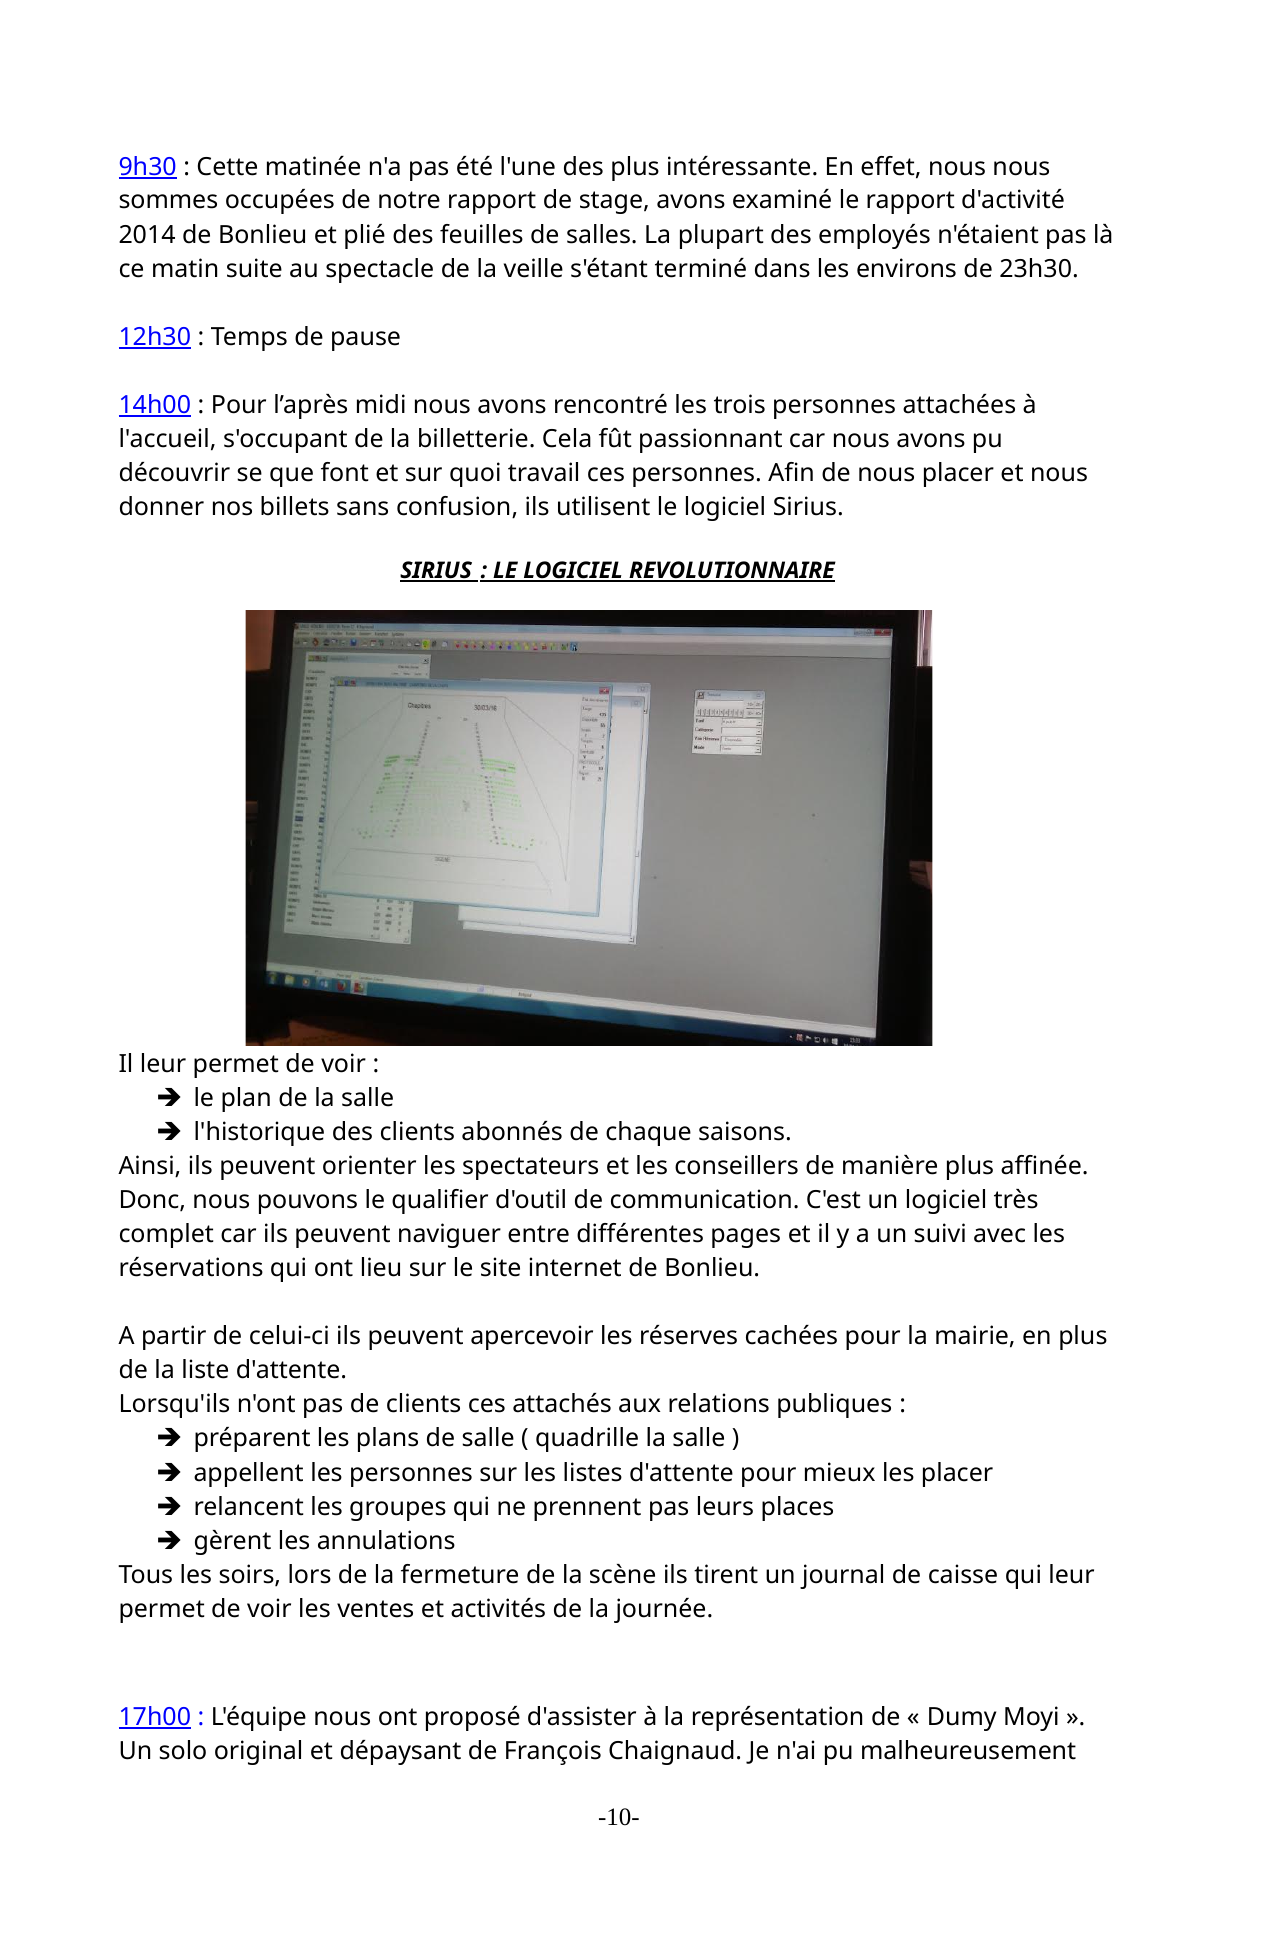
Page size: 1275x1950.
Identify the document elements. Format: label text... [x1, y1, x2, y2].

text SIRIUS : LE LOGICIEL REVOLUTIONNAIRE [118, 554, 1119, 585]
text Il leur permet de voir : [118, 585, 1119, 1079]
text 14h00 : Pour l’après midi nous avons rencontré les trois personnes attachées à l'accueil, s'occupant de la billetterie. Cela fût passionnant car nous avons pu découvrir se que font et sur quoi travail ces personnes. Afin de nous placer et nous donner nos billets sans confusion, ils utilisent le logiciel Sirius. [118, 387, 1119, 523]
text A partir de celui-ci ils peuvent apercevoir les réserves cachées pour la mairie, en plus de la liste d'attente. [118, 1318, 1119, 1386]
list relancent les groupes qui ne prennent pas leurs places [156, 1488, 1119, 1522]
text 9h30 : Cette matinée n'a pas été l'une des plus intéressante. En effet, nous nous sommes occupées de notre rapport de stage, avons examiné le rapport d'activité 2014 de Bonlieu et plié des feuilles de salles. La plupart des employés n'étaient pas là ce matin suite au spectacle de la veille s'étant terminé dans les environs de 23h30. [118, 148, 1119, 284]
text 12h30 : Temps de pause [118, 318, 1119, 352]
text Tous les soirs, lors de la fermeture de la scène ils tirent un journal de caisse qui leur permet de voir les ventes et activités de la journée. [118, 1556, 1119, 1624]
list l'historique des clients abonnés de chaque saisons. [156, 1113, 1119, 1148]
list le plan de la salle [156, 1079, 1119, 1113]
text 17h00 : L'équipe nous ont proposé d'assister à la représentation de « Dumy Moyi ». Un solo original et dépaysant de François Chaignaud. Je n'ai pu malheureusement [118, 1698, 1119, 1766]
list gèrent les annulations [156, 1522, 1119, 1556]
list appellent les personnes sur les listes d'attente pour mieux les placer [156, 1454, 1119, 1488]
text Lorsqu'ils n'ont pas de clients ces attachés aux relations publiques : [118, 1386, 1119, 1420]
list préparent les plans de salle ( quadrille la salle ) [156, 1420, 1119, 1454]
text Ainsi, ils peuvent orienter les spectateurs et les conseillers de manière plus affinée. Donc, nous pouvons le qualifier d'outil de communication. C'est un logiciel très complet car ils peuvent naviguer entre différentes pages et il y a un suivi avec les réservations qui ont lieu sur le site internet de Bonlieu. [118, 1148, 1119, 1284]
